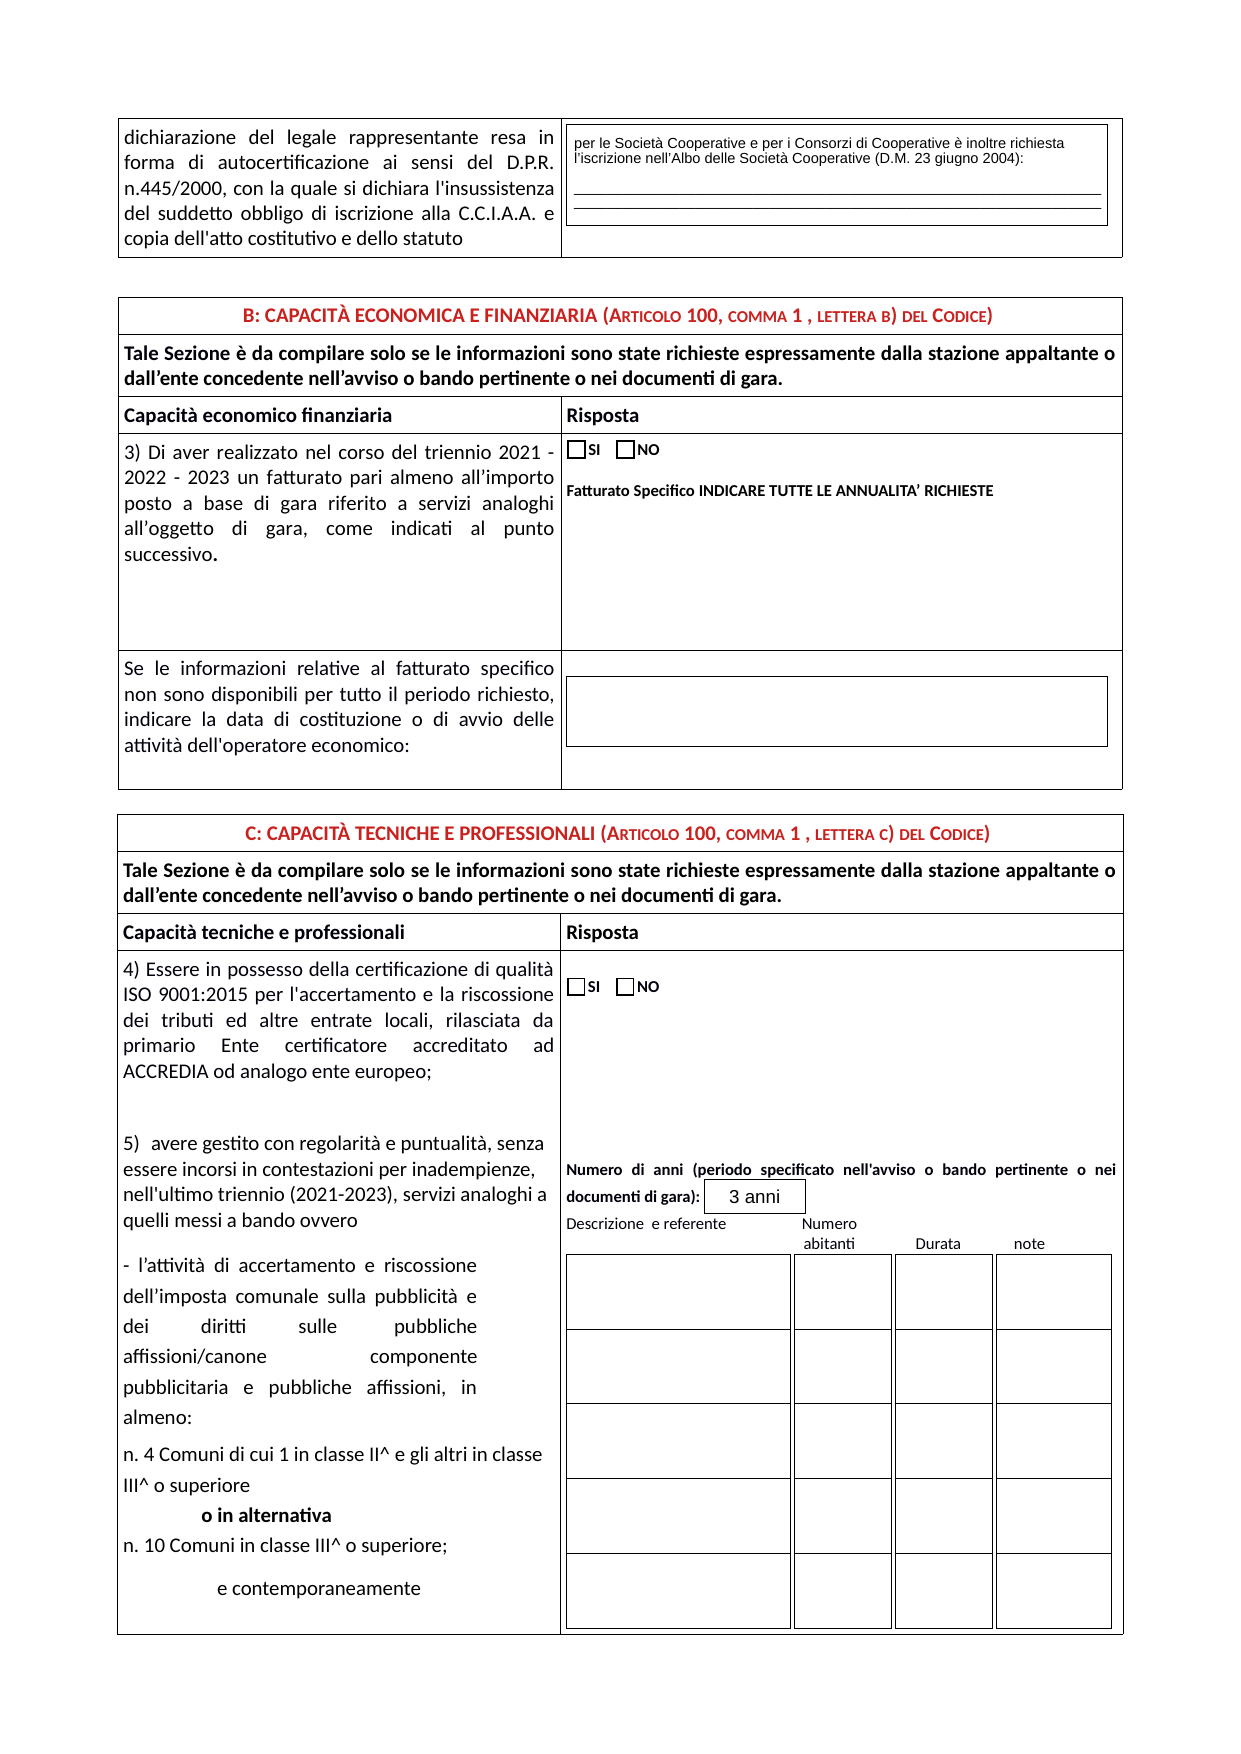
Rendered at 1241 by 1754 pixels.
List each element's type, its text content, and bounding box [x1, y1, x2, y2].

table_cell Tale Sezione è da compilare solo se le informazioni sono state richieste espressamente dalla stazione appaltante o dall’ente concedente nell’avviso o bando pertinente o nei documenti di gara. [118, 852, 1123, 913]
table_header C: CAPACITÀ TECNICHE E PROFESSIONALI (Articolo 100, comma 1 , lettera c) del Codice) [118, 815, 1123, 851]
table_cell Risposta [561, 914, 1123, 950]
table_cell 4) Essere in possesso della certificazione di qualità ISO 9001:2015 per l'accertamento e la riscossione dei tributi ed altre entrate locali, rilasciata da primario Ente certificatore accreditato ad ACCREDIA od analogo ente europeo; 5) avere gestito con regolarità e puntualità, senza essere incorsi in contestazioni per inadempienze, nell'ultimo triennio (2021-2023), servizi analoghi a quelli messi a bando ovvero - l’attività di accertamento e riscossione dell’imposta comunale sulla pubblicità e dei diritti sulle pubbliche affissioni/canone componente pubblicitaria e pubbliche affissioni, in almeno: n. 4 Comuni di cui 1 in classe II^ e gli altri in classe III^ o superiore o in alternativa n. 10 Comuni in classe III^ o superiore; e contemporaneamente [118, 951, 560, 1634]
table_cell Risposta [562, 397, 1122, 433]
table_cell Se le informazioni relative al fatturato specifico non sono disponibili per tutto il periodo richiesto, indicare la data di costituzione o di avvio delle attività dell'operatore economico: [119, 651, 561, 788]
table_header 3) Di aver realizzato nel corso del triennio 2021 - 2022 - 2023 un fatturato pari almeno all’importo posto a base di gara riferito a servizi analoghi all’oggetto di gara, come indicati al punto successivo. [119, 434, 561, 650]
table_header SI NO Fatturato Specifico INDICARE TUTTE LE ANNUALITA’ RICHIESTE [562, 434, 1122, 650]
table_cell Tale Sezione è da compilare solo se le informazioni sono state richieste espressamente dalla stazione appaltante o dall’ente concedente nell’avviso o bando pertinente o nei documenti di gara. [119, 335, 1122, 396]
table_cell SI NO Specificare [562, 119, 1122, 257]
table_cell SI NO Numero di anni (periodo specificato nell'avviso o bando pertinente o nei documenti di gara): Descrizione e referente Numero abitanti Durata note [561, 951, 1123, 1634]
table_cell [562, 651, 1122, 788]
table_cell Capacità tecniche e professionali [118, 914, 560, 950]
table_cell Capacità economico finanziaria [119, 397, 561, 433]
table_cell dichiarazione del legale rappresentante resa in forma di autocertificazione ai sensi del D.P.R. n.445/2000, con la quale si dichiara l'insussistenza del suddetto obbligo di iscrizione alla C.C.I.A.A. e copia dell'atto costitutivo e dello statuto [119, 119, 561, 257]
table_header B: CAPACITÀ ECONOMICA E FINANZIARIA (Articolo 100, comma 1 , lettera b) del Codice) [119, 298, 1122, 334]
